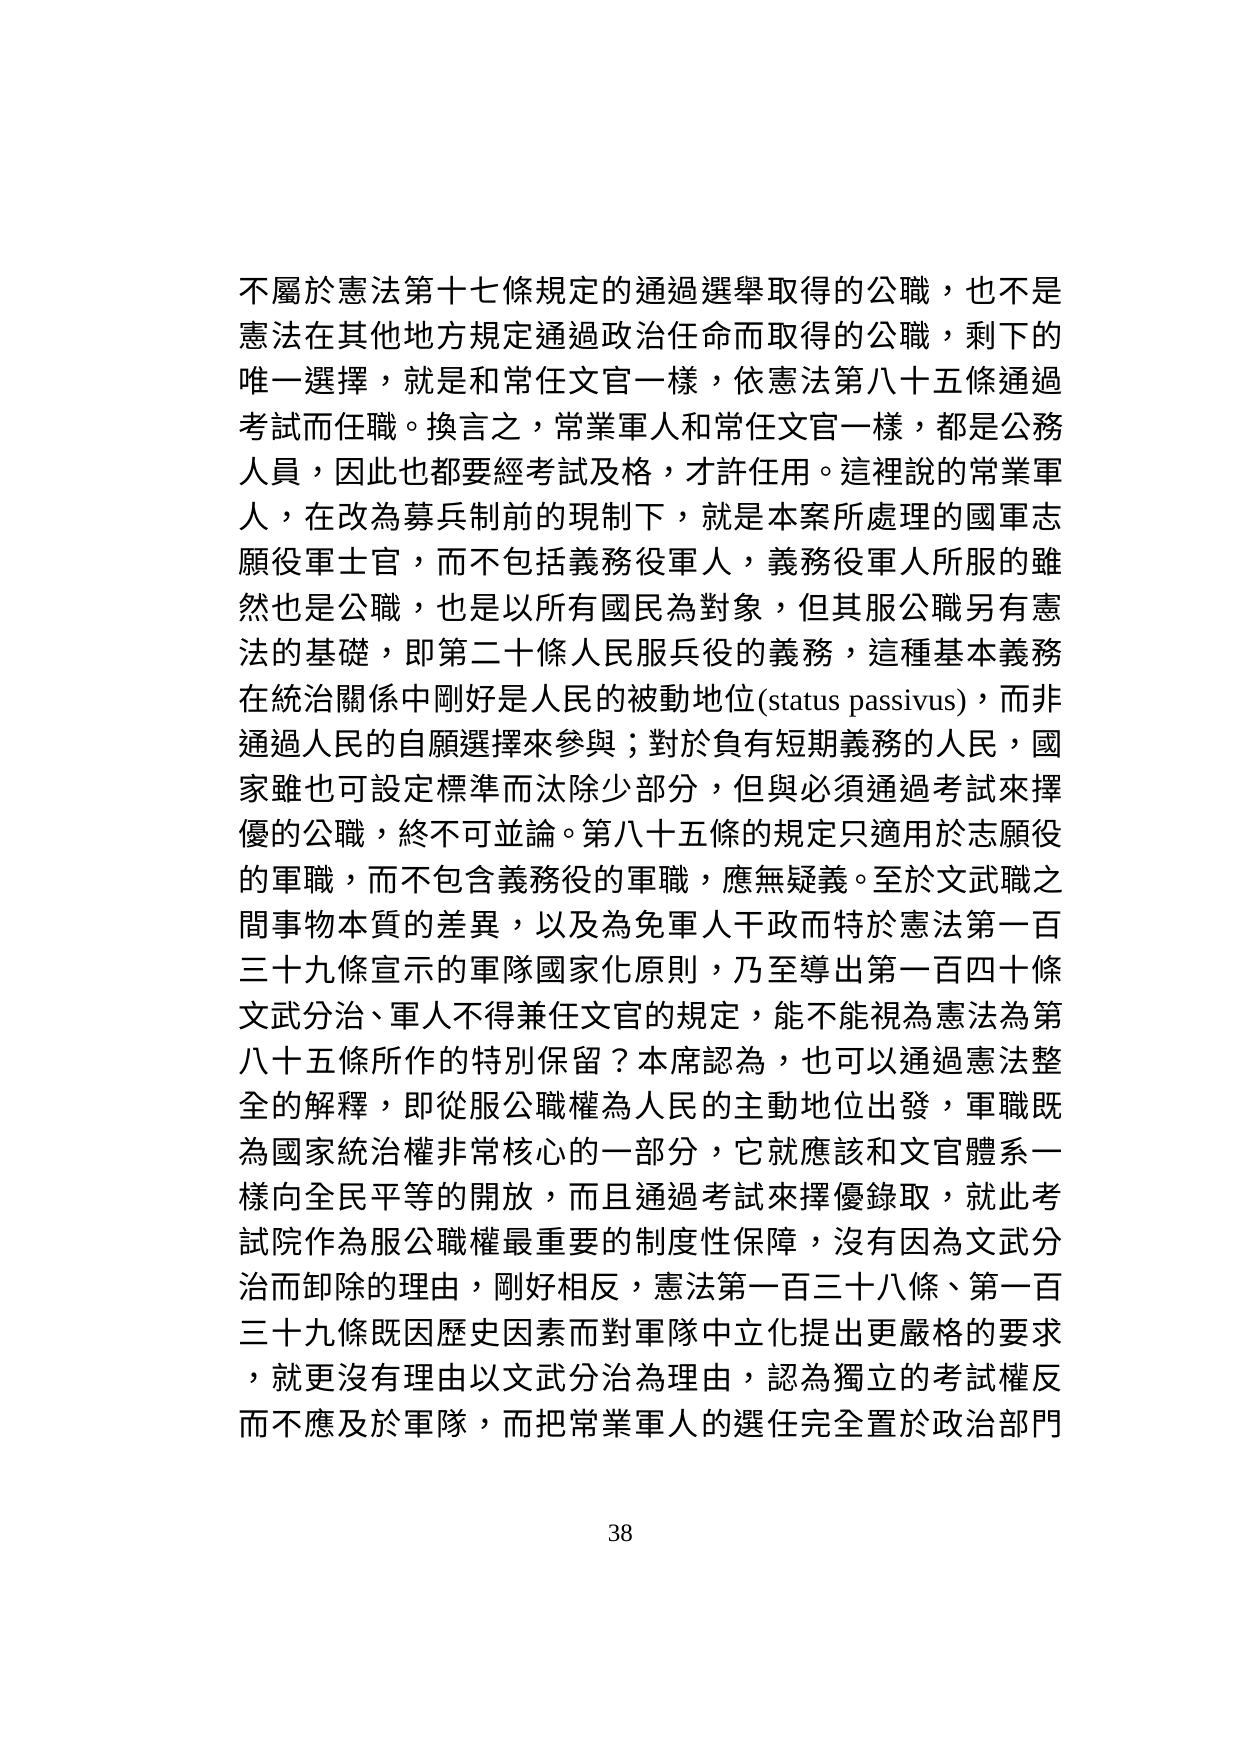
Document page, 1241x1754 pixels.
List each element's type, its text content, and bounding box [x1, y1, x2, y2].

text 不屬於憲法第十七條規定的通過選舉取得的公職，也不是憲法在其他地方規定通過政治任命而取得的公職，剩下的唯一選擇，就是和常任文官一樣，依憲法第八十五條通過考試而任職。換言之，常業軍人和常任文官一樣，都是公務人員，因此也都要經考試及格，才許任用。這裡說的常業軍人，在改為募兵制前的現制下，就是本案所處理的國軍志願役軍士官，而不包括義務役軍人，義務役軍人所服的雖然也是公職，也是以所有國民為對象，但其服公職另有憲法的基礎，即第二十條人民服兵役的義務，這種基本義務在統治關係中剛好是人民的被動地位(status passivus)，而非通過人民的自願選擇來參與；對於負有短期義務的人民，國家雖也可設定標準而汰除少部分，但與必須通過考試來擇優的公職，終不可並論。第八十五條的規定只適用於志願役的軍職，而不包含義務役的軍職，應無疑義。至於文武職之間事物本質的差異，以及為免軍人干政而特於憲法第一百三十九條宣示的軍隊國家化原則，乃至導出第一百四十條文武分治、軍人不得兼任文官的規定，能不能視為憲法為第八十五條所作的特別保留？本席認為，也可以通過憲法整全的解釋，即從服公職權為人民的主動地位出發，軍職既為國家統治權非常核心的一部分，它就應該和文官體系一樣向全民平等的開放，而且通過考試來擇優錄取，就此考試院作為服公職權最重要的制度性保障，沒有因為文武分治而卸除的理由，剛好相反，憲法第一百三十八條、第一百三十九條既因歷史因素而對軍隊中立化提出更嚴格的要求，就更沒有理由以文武分治為理由，認為獨立的考試權反而不應及於軍隊，而把常業軍人的選任完全置於政治部門 [238, 266, 1063, 1444]
